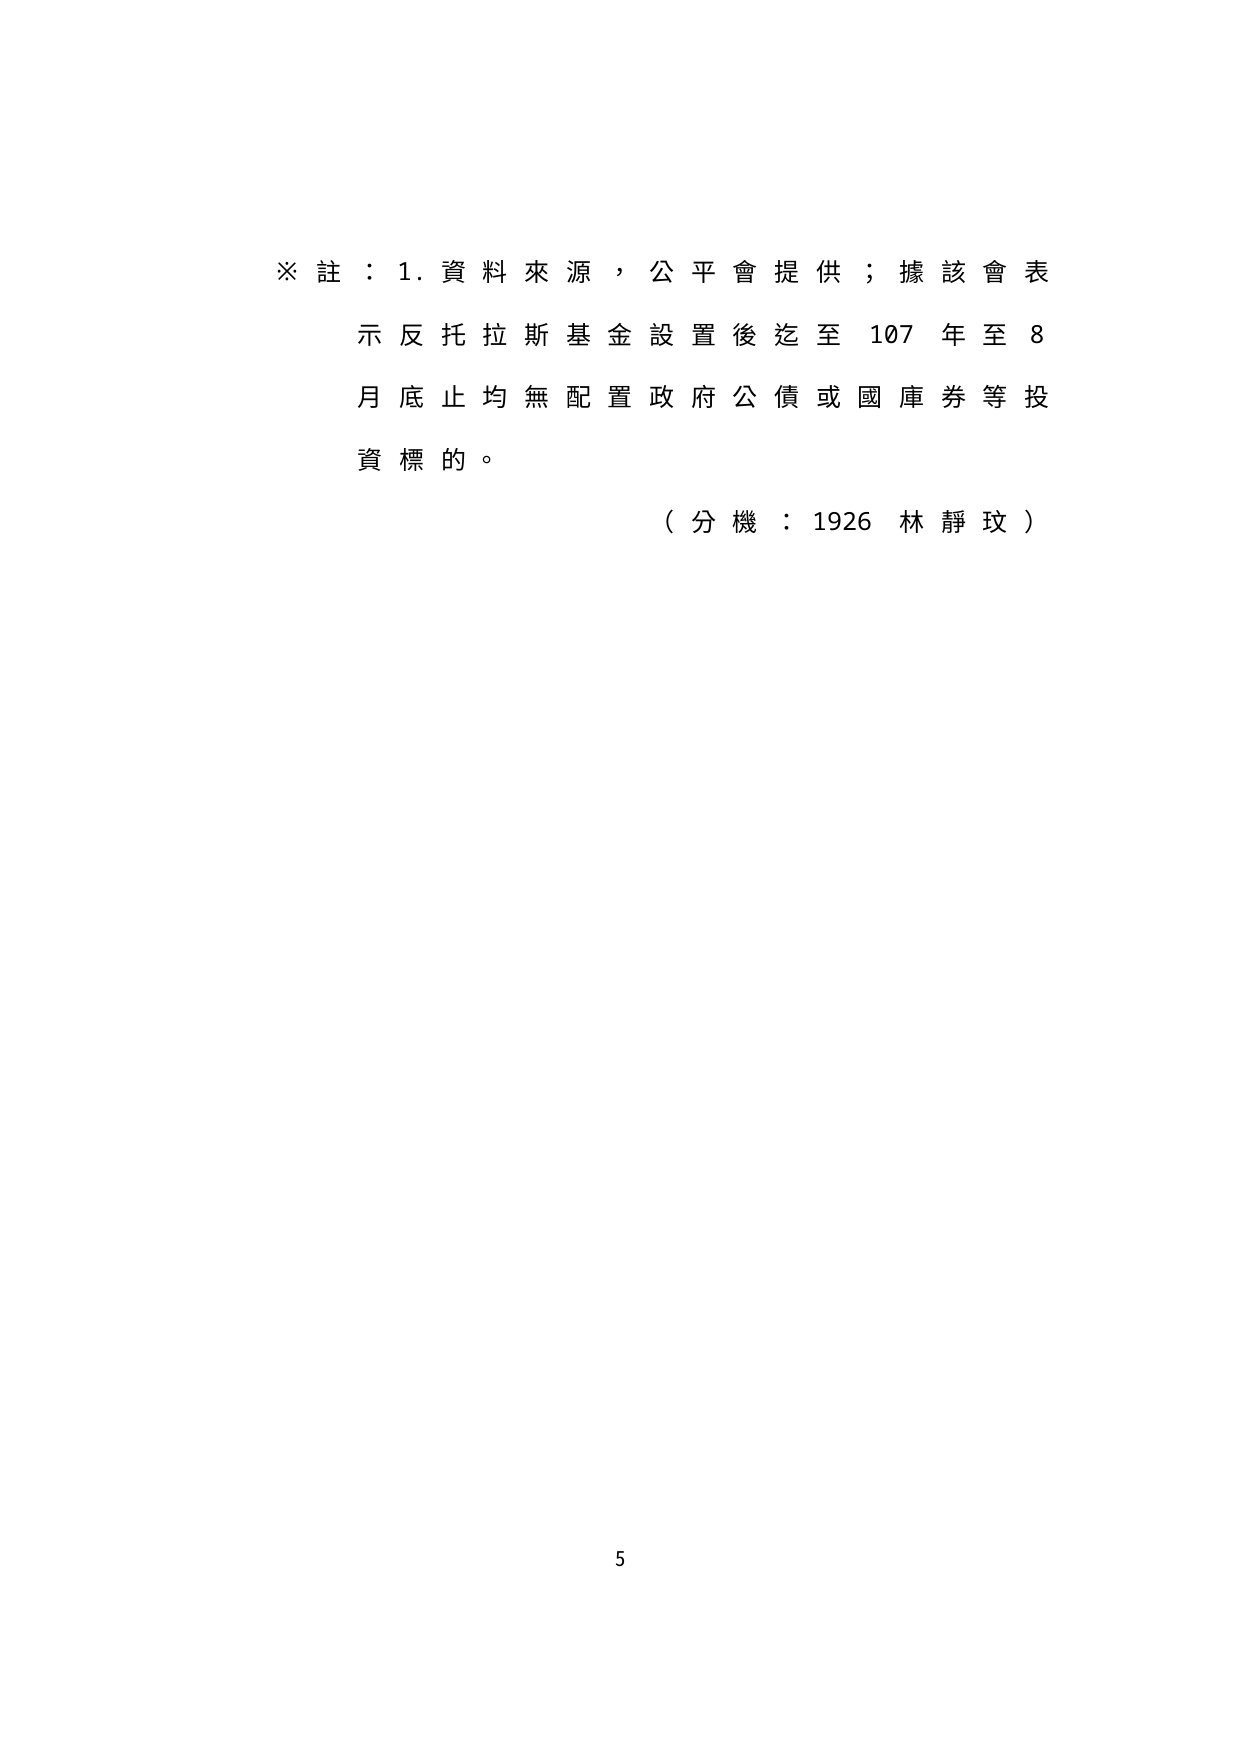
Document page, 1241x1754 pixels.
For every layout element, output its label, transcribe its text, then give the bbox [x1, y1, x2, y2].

text ※註：1.資料來源，公平會提供；據該會表示反托拉斯基金設置後迄至107年至8月底止均無配置政府公債或國庫券等投資標的。 [242, 229, 1058, 479]
text （分機：1926 林靜玟） [183, 479, 1058, 542]
